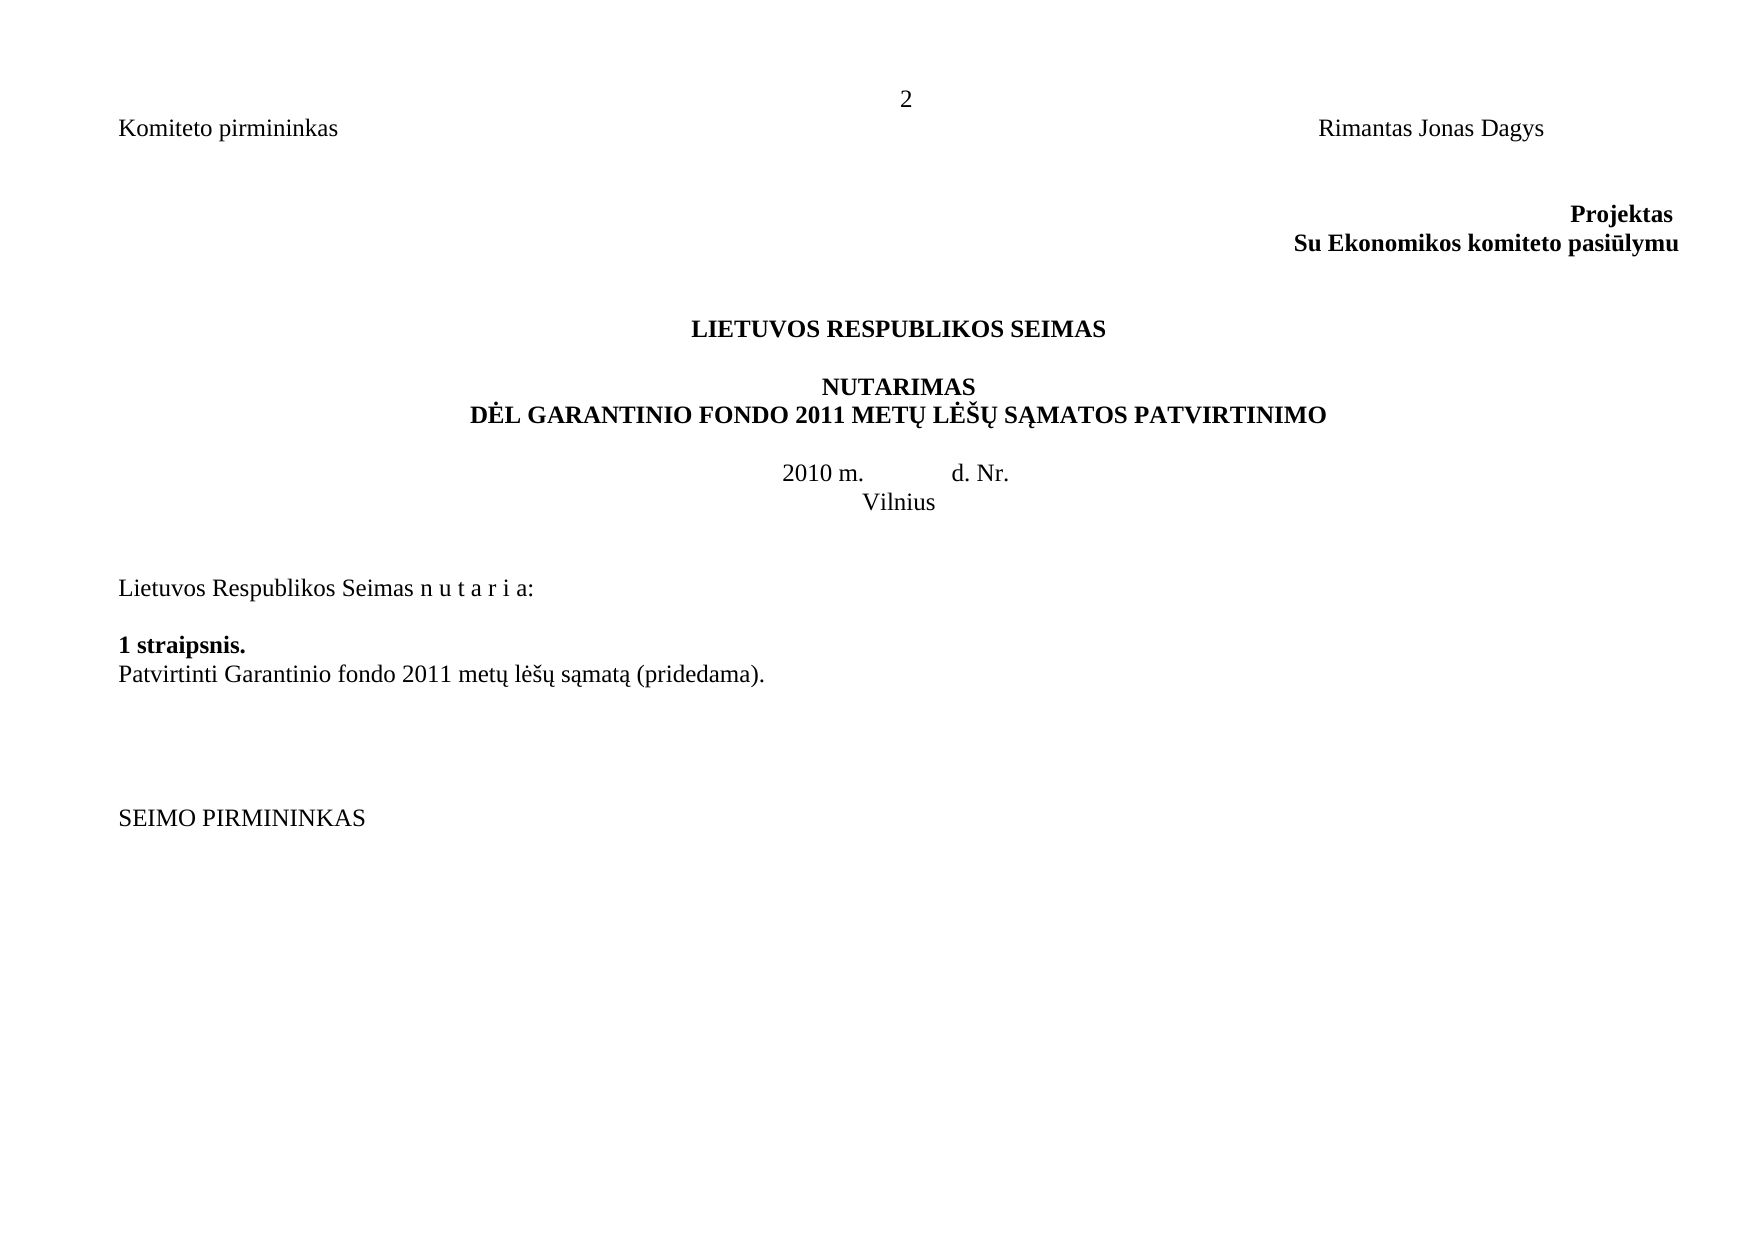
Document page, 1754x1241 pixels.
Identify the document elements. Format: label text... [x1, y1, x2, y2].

text LIETUVOS RESPUBLIKOS SEIMAS [118, 314, 1679, 343]
text Projektas [118, 199, 1679, 228]
text Lietuvos Respublikos Seimas nutaria: [118, 573, 1679, 602]
text Komiteto pirmininkas Rimantas Jonas Dagys [118, 113, 1694, 142]
text NUTARIMAS [118, 372, 1679, 401]
text Su Ekonomikos komiteto pasiūlymu [118, 228, 1679, 257]
text Vilnius [118, 487, 1679, 516]
text Patvirtinti Garantinio fondo 2011 metų lėšų sąmatą (pridedama). [118, 659, 1679, 688]
text 2010 m. d. Nr. [118, 458, 1679, 487]
text DĖL GARANTINIO FONDO 2011 METŲ LĖŠŲ SĄMATOS PATVIRTINIMO [118, 401, 1679, 429]
text SEIMO PIRMININKas [118, 803, 1679, 832]
text 1 straipsnis. [118, 631, 1679, 659]
